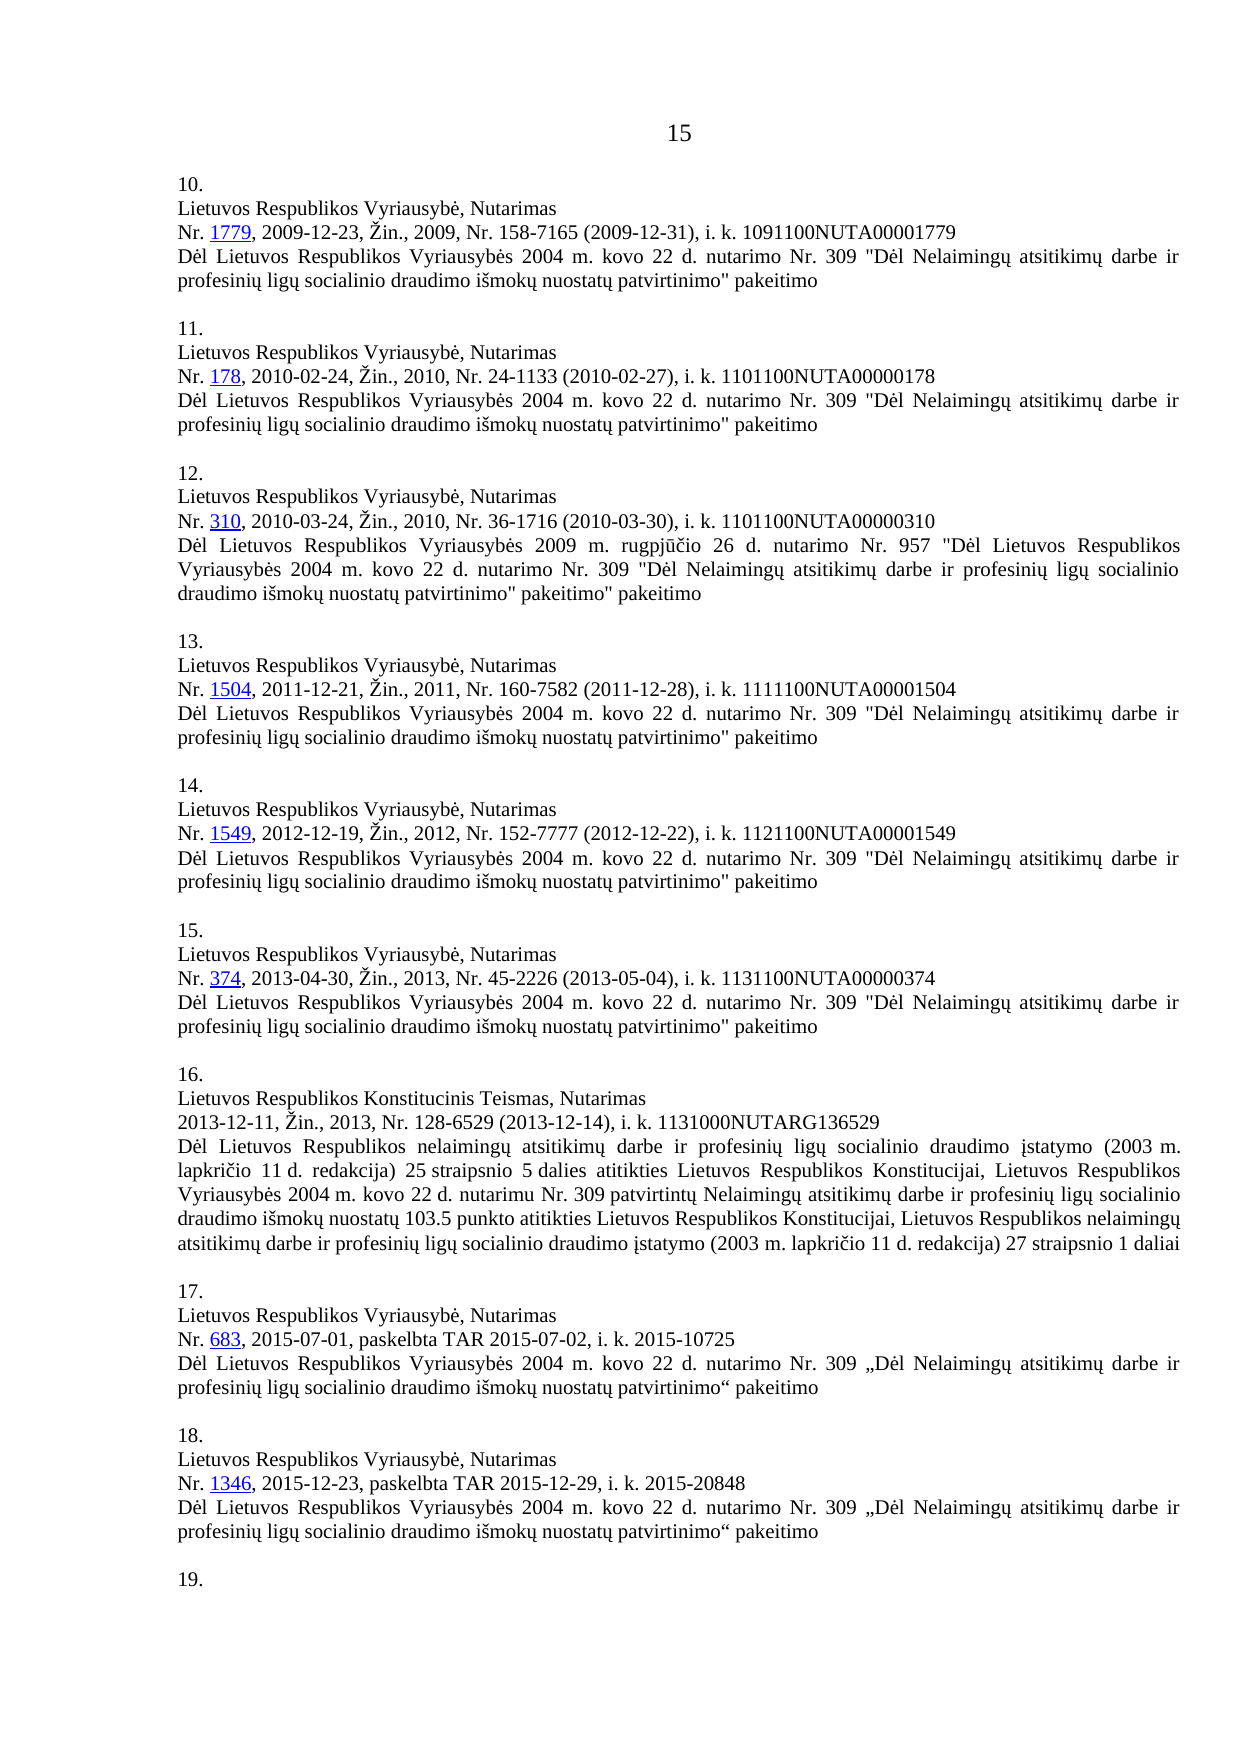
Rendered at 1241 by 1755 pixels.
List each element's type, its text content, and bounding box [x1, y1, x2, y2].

text Dėl Lietuvos Respublikos nelaimingų atsitikimų darbe ir profesinių ligų socialinio draudimo įstatymo (2003 m. lapkričio 11 d. redakcija) 25 straipsnio 5 dalies atitikties Lietuvos Respublikos Konstitucijai, Lietuvos Respublikos Vyriausybės 2004 m. kovo 22 d. nutarimu Nr. 309 patvirtintų Nelaimingų atsitikimų darbe ir profesinių ligų socialinio draudimo išmokų nuostatų 103.5 punkto atitikties Lietuvos Respublikos Konstitucijai, Lietuvos Respublikos nelaimingų atsitikimų darbe ir profesinių ligų socialinio draudimo įstatymo (2003 m. lapkričio 11 d. redakcija) 27 straipsnio 1 daliai [177, 1134, 1181, 1254]
text Nr. 683, 2015-07-01, paskelbta TAR 2015-07-02, i. k. 2015-10725 [177, 1327, 1181, 1351]
text Nr. 1779, 2009-12-23, Žin., 2009, Nr. 158-7165 (2009-12-31), i. k. 1091100NUTA00001779 [177, 220, 1181, 244]
text Lietuvos Respublikos Konstitucinis Teismas, Nutarimas [177, 1086, 1181, 1110]
text Dėl Lietuvos Respublikos Vyriausybės 2004 m. kovo 22 d. nutarimo Nr. 309 "Dėl Nelaimingų atsitikimų darbe ir profesinių ligų socialinio draudimo išmokų nuostatų patvirtinimo" pakeitimo [177, 388, 1181, 436]
text Dėl Lietuvos Respublikos Vyriausybės 2009 m. rugpjūčio 26 d. nutarimo Nr. 957 "Dėl Lietuvos Respublikos Vyriausybės 2004 m. kovo 22 d. nutarimo Nr. 309 "Dėl Nelaimingų atsitikimų darbe ir profesinių ligų socialinio draudimo išmokų nuostatų patvirtinimo" pakeitimo" pakeitimo [177, 533, 1181, 605]
text Nr. 178, 2010-02-24, Žin., 2010, Nr. 24-1133 (2010-02-27), i. k. 1101100NUTA00000178 [177, 364, 1181, 388]
text Lietuvos Respublikos Vyriausybė, Nutarimas [177, 1303, 1181, 1327]
text 13. [177, 629, 1181, 653]
text 14. [177, 773, 1181, 797]
text 10. [177, 172, 1181, 196]
text Lietuvos Respublikos Vyriausybė, Nutarimas [177, 653, 1181, 677]
text Lietuvos Respublikos Vyriausybė, Nutarimas [177, 797, 1181, 821]
text 12. [177, 460, 1181, 484]
text Lietuvos Respublikos Vyriausybė, Nutarimas [177, 484, 1181, 508]
text Dėl Lietuvos Respublikos Vyriausybės 2004 m. kovo 22 d. nutarimo Nr. 309 "Dėl Nelaimingų atsitikimų darbe ir profesinių ligų socialinio draudimo išmokų nuostatų patvirtinimo" pakeitimo [177, 244, 1181, 292]
text Dėl Lietuvos Respublikos Vyriausybės 2004 m. kovo 22 d. nutarimo Nr. 309 "Dėl Nelaimingų atsitikimų darbe ir profesinių ligų socialinio draudimo išmokų nuostatų patvirtinimo" pakeitimo [177, 845, 1181, 893]
text 11. [177, 316, 1181, 340]
text 16. [177, 1062, 1181, 1086]
text Nr. 374, 2013-04-30, Žin., 2013, Nr. 45-2226 (2013-05-04), i. k. 1131100NUTA00000374 [177, 966, 1181, 990]
text Dėl Lietuvos Respublikos Vyriausybės 2004 m. kovo 22 d. nutarimo Nr. 309 "Dėl Nelaimingų atsitikimų darbe ir profesinių ligų socialinio draudimo išmokų nuostatų patvirtinimo" pakeitimo [177, 990, 1181, 1038]
text Nr. 1346, 2015-12-23, paskelbta TAR 2015-12-29, i. k. 2015-20848 [177, 1471, 1181, 1495]
text Dėl Lietuvos Respublikos Vyriausybės 2004 m. kovo 22 d. nutarimo Nr. 309 „Dėl Nelaimingų atsitikimų darbe ir profesinių ligų socialinio draudimo išmokų nuostatų patvirtinimo“ pakeitimo [177, 1351, 1181, 1399]
text Dėl Lietuvos Respublikos Vyriausybės 2004 m. kovo 22 d. nutarimo Nr. 309 „Dėl Nelaimingų atsitikimų darbe ir profesinių ligų socialinio draudimo išmokų nuostatų patvirtinimo“ pakeitimo [177, 1495, 1181, 1543]
text 19. [177, 1567, 1181, 1591]
text 15. [177, 918, 1181, 942]
text Lietuvos Respublikos Vyriausybė, Nutarimas [177, 340, 1181, 364]
text Lietuvos Respublikos Vyriausybė, Nutarimas [177, 196, 1181, 220]
text 17. [177, 1278, 1181, 1303]
text Nr. 1504, 2011-12-21, Žin., 2011, Nr. 160-7582 (2011-12-28), i. k. 1111100NUTA00001504 [177, 677, 1181, 701]
text Nr. 1549, 2012-12-19, Žin., 2012, Nr. 152-7777 (2012-12-22), i. k. 1121100NUTA00001549 [177, 821, 1181, 845]
text 2013-12-11, Žin., 2013, Nr. 128-6529 (2013-12-14), i. k. 1131000NUTARG136529 [177, 1110, 1181, 1134]
text 18. [177, 1423, 1181, 1447]
text Dėl Lietuvos Respublikos Vyriausybės 2004 m. kovo 22 d. nutarimo Nr. 309 "Dėl Nelaimingų atsitikimų darbe ir profesinių ligų socialinio draudimo išmokų nuostatų patvirtinimo" pakeitimo [177, 701, 1181, 749]
text Nr. 310, 2010-03-24, Žin., 2010, Nr. 36-1716 (2010-03-30), i. k. 1101100NUTA00000310 [177, 508, 1181, 533]
text Lietuvos Respublikos Vyriausybė, Nutarimas [177, 942, 1181, 966]
text Lietuvos Respublikos Vyriausybė, Nutarimas [177, 1447, 1181, 1471]
